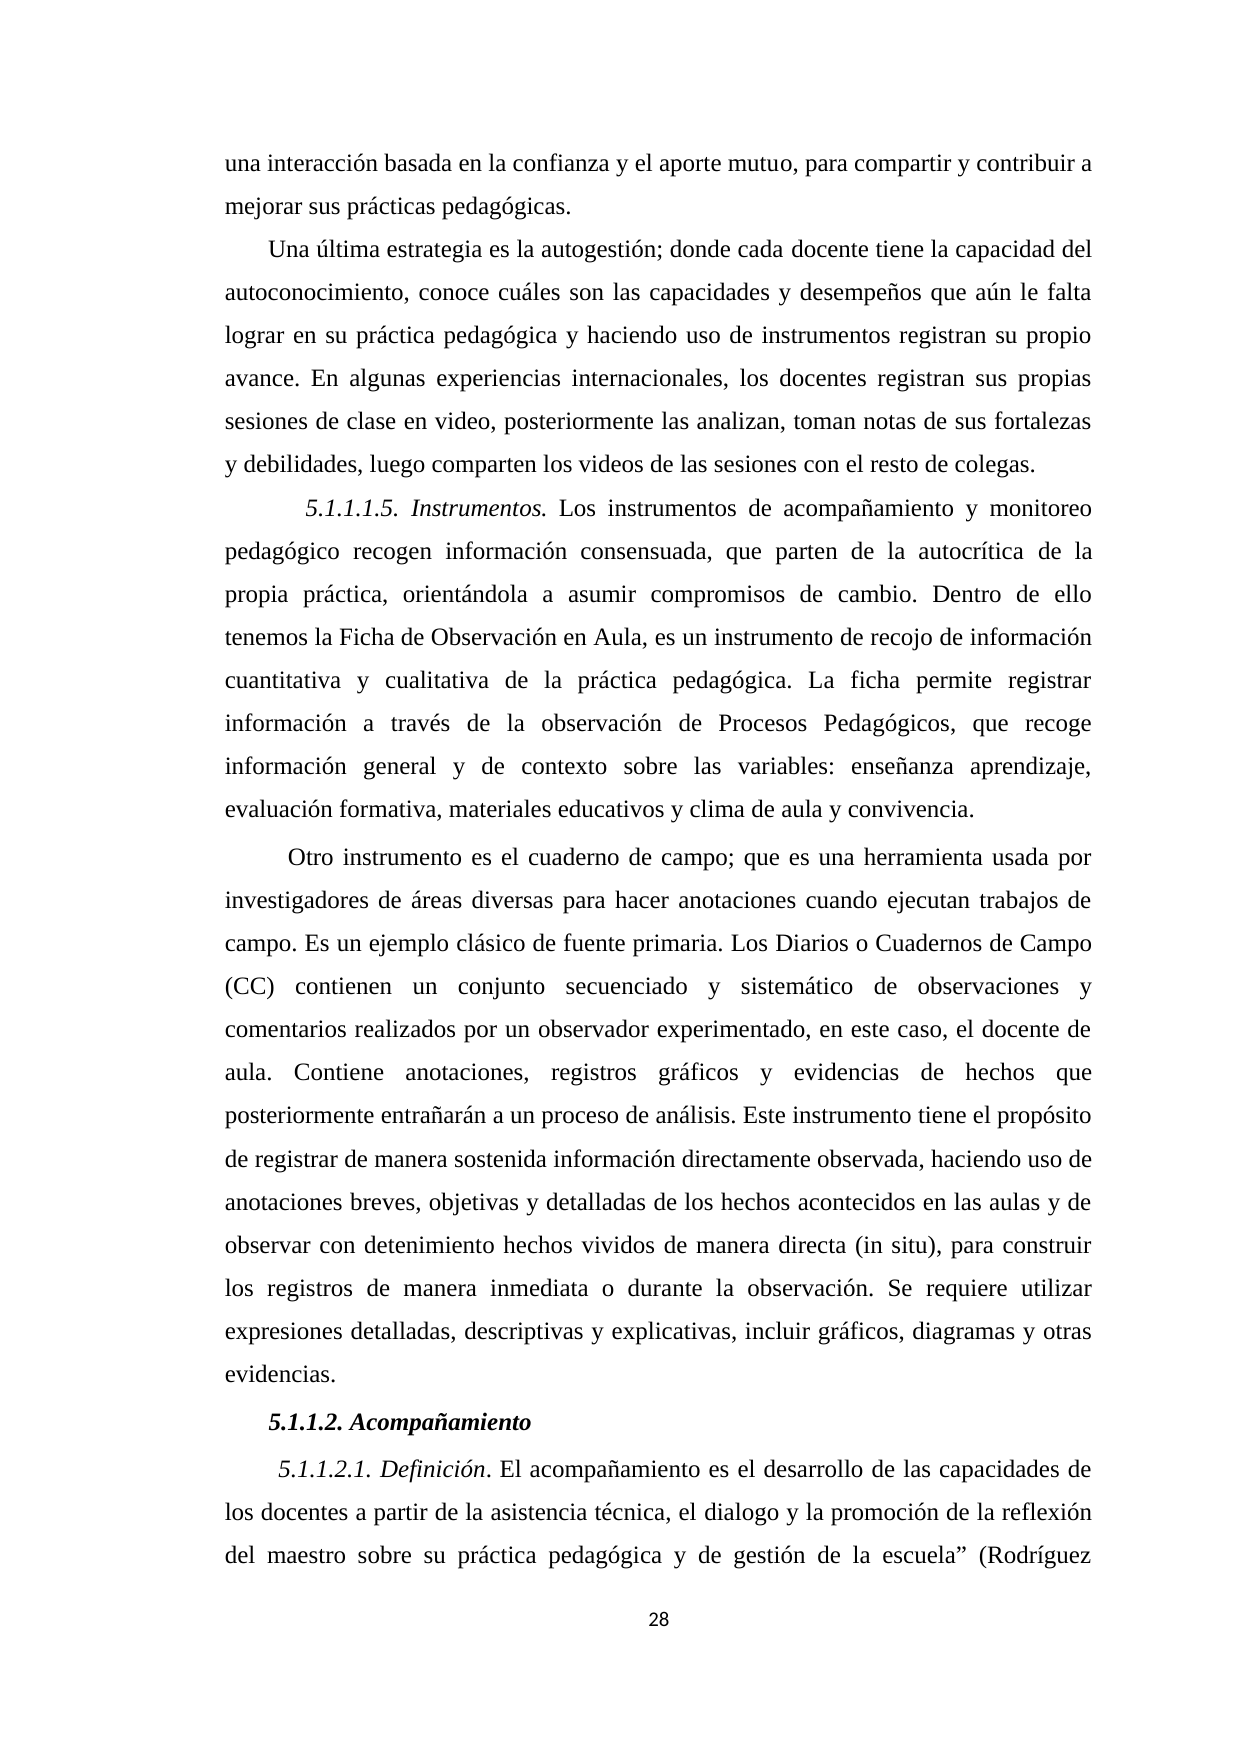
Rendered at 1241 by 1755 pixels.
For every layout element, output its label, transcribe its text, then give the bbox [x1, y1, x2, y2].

text una interacción basada en la confianza y el aporte mutuo, para compartir y contribuir a mejorar sus prácticas pedagógicas. [224, 148, 1093, 219]
text 5.1.1.2. Acompañamiento [224, 1407, 1093, 1435]
text 5.1.1.2.1. Definición. El acompañamiento es el desarrollo de las capacidades de los docentes a partir de la asistencia técnica, el dialogo y la promoción de la reflexión del maestro sobre su práctica pedagógica y de gestión de la escuela” (Rodríguez [224, 1454, 1093, 1569]
text Una última estrategia es la autogestión; donde cada docente tiene la capacidad del autoconocimiento, conoce cuáles son las capacidades y desempeños que aún le falta lograr en su práctica pedagógica y haciendo uso de instrumentos registran su propio avance. En algunas experiencias internacionales, los docentes registran sus propias sesiones de clase en video, posteriormente las analizan, toman notas de sus fortalezas y debilidades, luego comparten los videos de las sesiones con el resto de colegas. [224, 234, 1093, 478]
text 5.1.1.1.5. Instrumentos. Los instrumentos de acompañamiento y monitoreo pedagógico recogen información consensuada, que parten de la autocrítica de la propia práctica, orientándola a asumir compromisos de cambio. Dentro de ello tenemos la Ficha de Observación en Aula, es un instrumento de recojo de información cuantitativa y cualitativa de la práctica pedagógica. La ficha permite registrar información a través de la observación de Procesos Pedagógicos, que recoge información general y de contexto sobre las variables: enseñanza aprendizaje, evaluación formativa, materiales educativos y clima de aula y convivencia. [224, 493, 1093, 823]
text Otro instrumento es el cuaderno de campo; que es una herramienta usada por investigadores de áreas diversas para hacer anotaciones cuando ejecutan trabajos de campo. Es un ejemplo clásico de fuente primaria. Los Diarios o Cuadernos de Campo (CC) contienen un conjunto secuenciado y sistemático de observaciones y comentarios realizados por un observador experimentado, en este caso, el docente de aula. Contiene anotaciones, registros gráficos y evidencias de hechos que posteriormente entrañarán a un proceso de análisis. Este instrumento tiene el propósito de registrar de manera sostenida información directamente observada, haciendo uso de anotaciones breves, objetivas y detalladas de los hechos acontecidos en las aulas y de observar con detenimiento hechos vividos de manera directa (in situ), para construir los registros de manera inmediata o durante la observación. Se requiere utilizar expresiones detalladas, descriptivas y explicativas, incluir gráficos, diagramas y otras evidencias. [224, 842, 1093, 1388]
